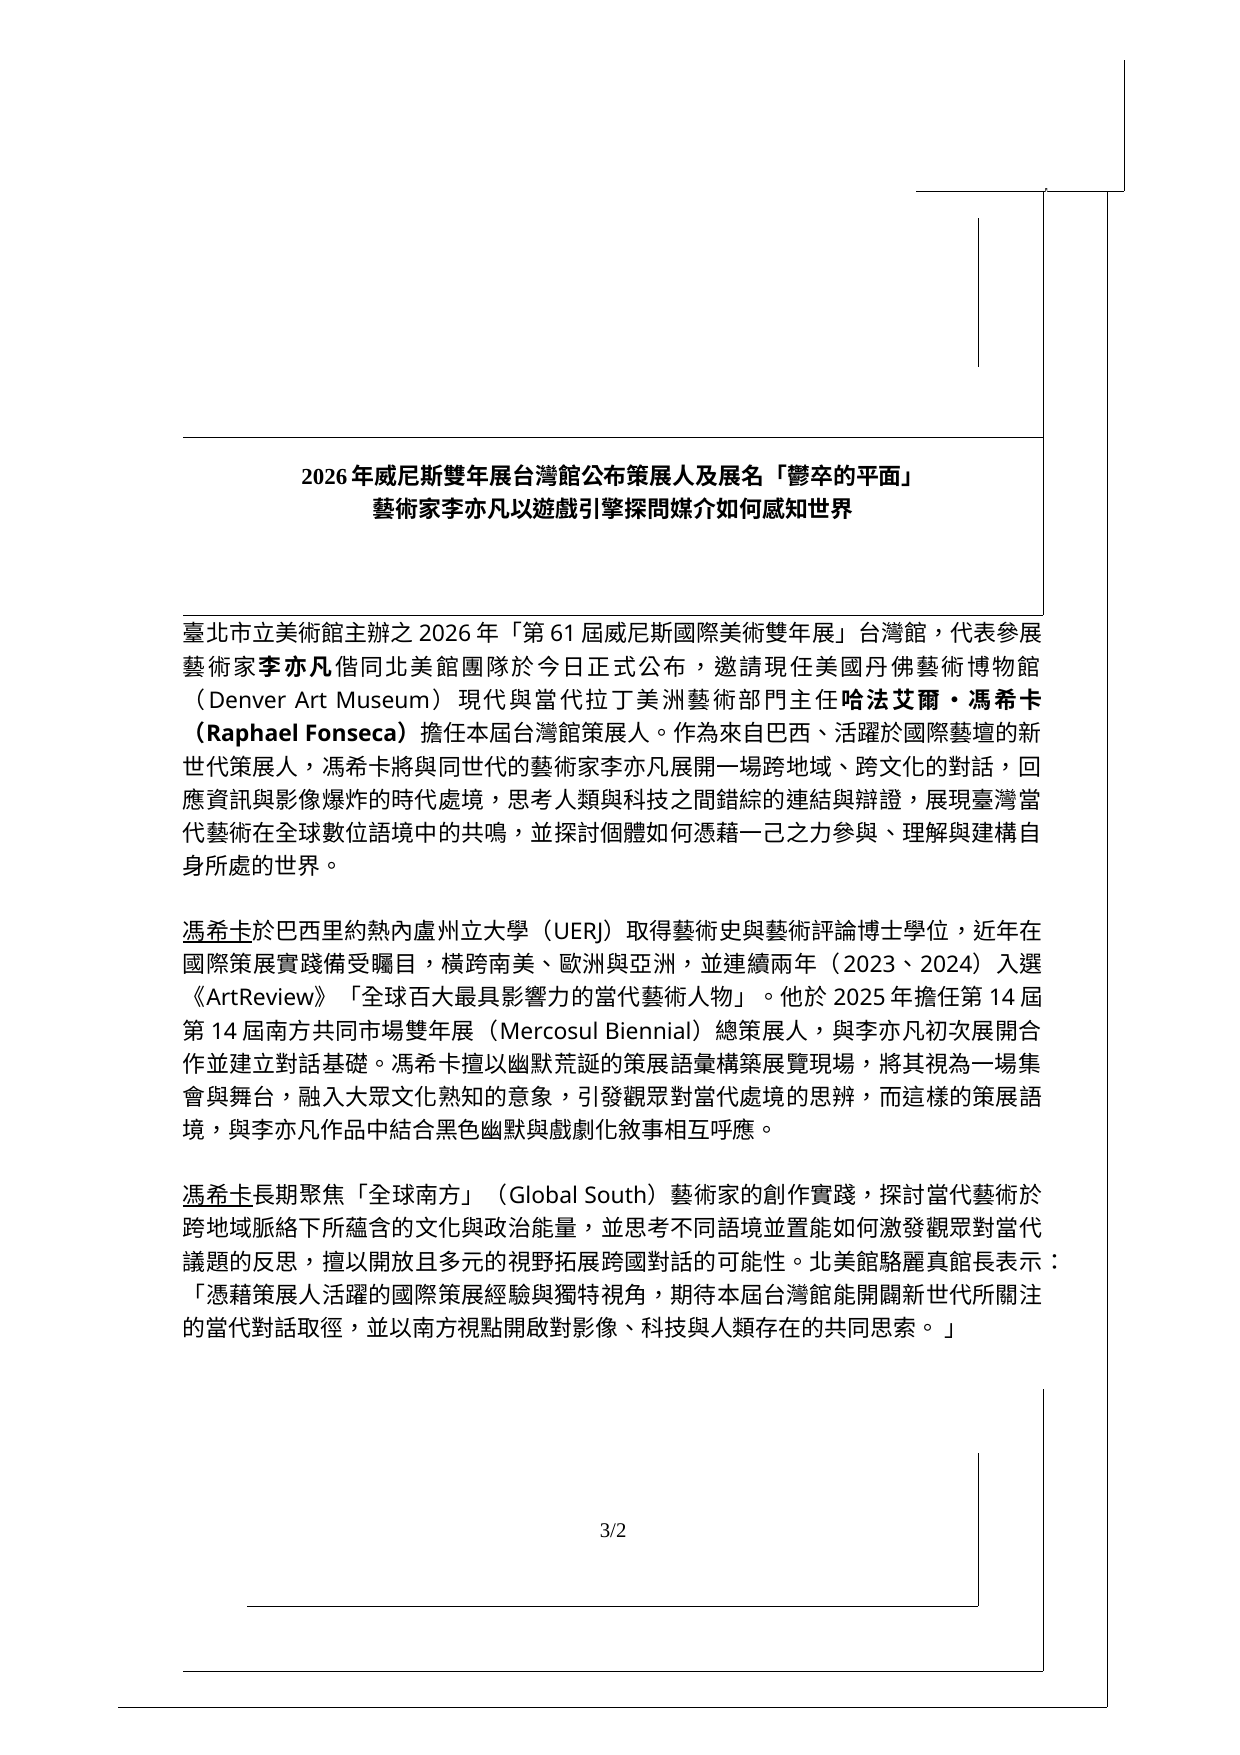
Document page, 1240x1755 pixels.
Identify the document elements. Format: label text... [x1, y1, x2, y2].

text 2026年威尼斯雙年展台灣館公布策展人及展名「鬱卒的平面」 [183, 458, 1043, 491]
text 藝術家李亦凡以遊戲引擎探問媒介如何感知世界 [183, 491, 1043, 524]
text 馮希卡長期聚焦「全球南方」（Global South）藝術家的創作實踐，探討當代藝術於跨地域脈絡下所蘊含的文化與政治能量，並思考不同語境並置能如何激發觀眾對當代議題的反思，擅以開放且多元的視野拓展跨國對話的可能性。北美館駱麗真館長表示：「憑藉策展人活躍的國際策展經驗與獨特視角，期待本屆台灣館能開闢新世代所關注的當代對話取徑，並以南方視點開啟對影像、科技與人類存在的共同思索。 」 [183, 1177, 1043, 1343]
text 臺北市立美術館主辦之2026年「第61屆威尼斯國際美術雙年展」台灣館，代表參展藝術家李亦凡偕同北美館團隊於今日正式公布，邀請現任美國丹佛藝術博物館（Denver Art Museum）現代與當代拉丁美洲藝術部門主任哈法艾爾・馮希卡（Raphael Fonseca）擔任本屆台灣館策展人。作為來自巴西、活躍於國際藝壇的新世代策展人，馮希卡將與同世代的藝術家李亦凡展開一場跨地域、跨文化的對話，回應資訊與影像爆炸的時代處境，思考人類與科技之間錯綜的連結與辯證，展現臺灣當代藝術在全球數位語境中的共鳴，並探討個體如何憑藉一己之力參與、理解與建構自身所處的世界。 [183, 615, 1043, 881]
text 馮希卡於巴西里約熱內盧州立大學（UERJ）取得藝術史與藝術評論博士學位，近年在國際策展實踐備受矚目，橫跨南美、歐洲與亞洲，並連續兩年（2023、2024）入選《ArtReview》「全球百大最具影響力的當代藝術人物」。他於2025年擔任第14屆第14屆南方共同市場雙年展（Mercosul Biennial）總策展人，與李亦凡初次展開合作並建立對話基礎。馮希卡擅以幽默荒誕的策展語彙構築展覽現場，將其視為一場集會與舞台，融入大眾文化熟知的意象，引發觀眾對當代處境的思辨，而這樣的策展語境，與李亦凡作品中結合黑色幽默與戲劇化敘事相互呼應。 [183, 913, 1043, 1146]
